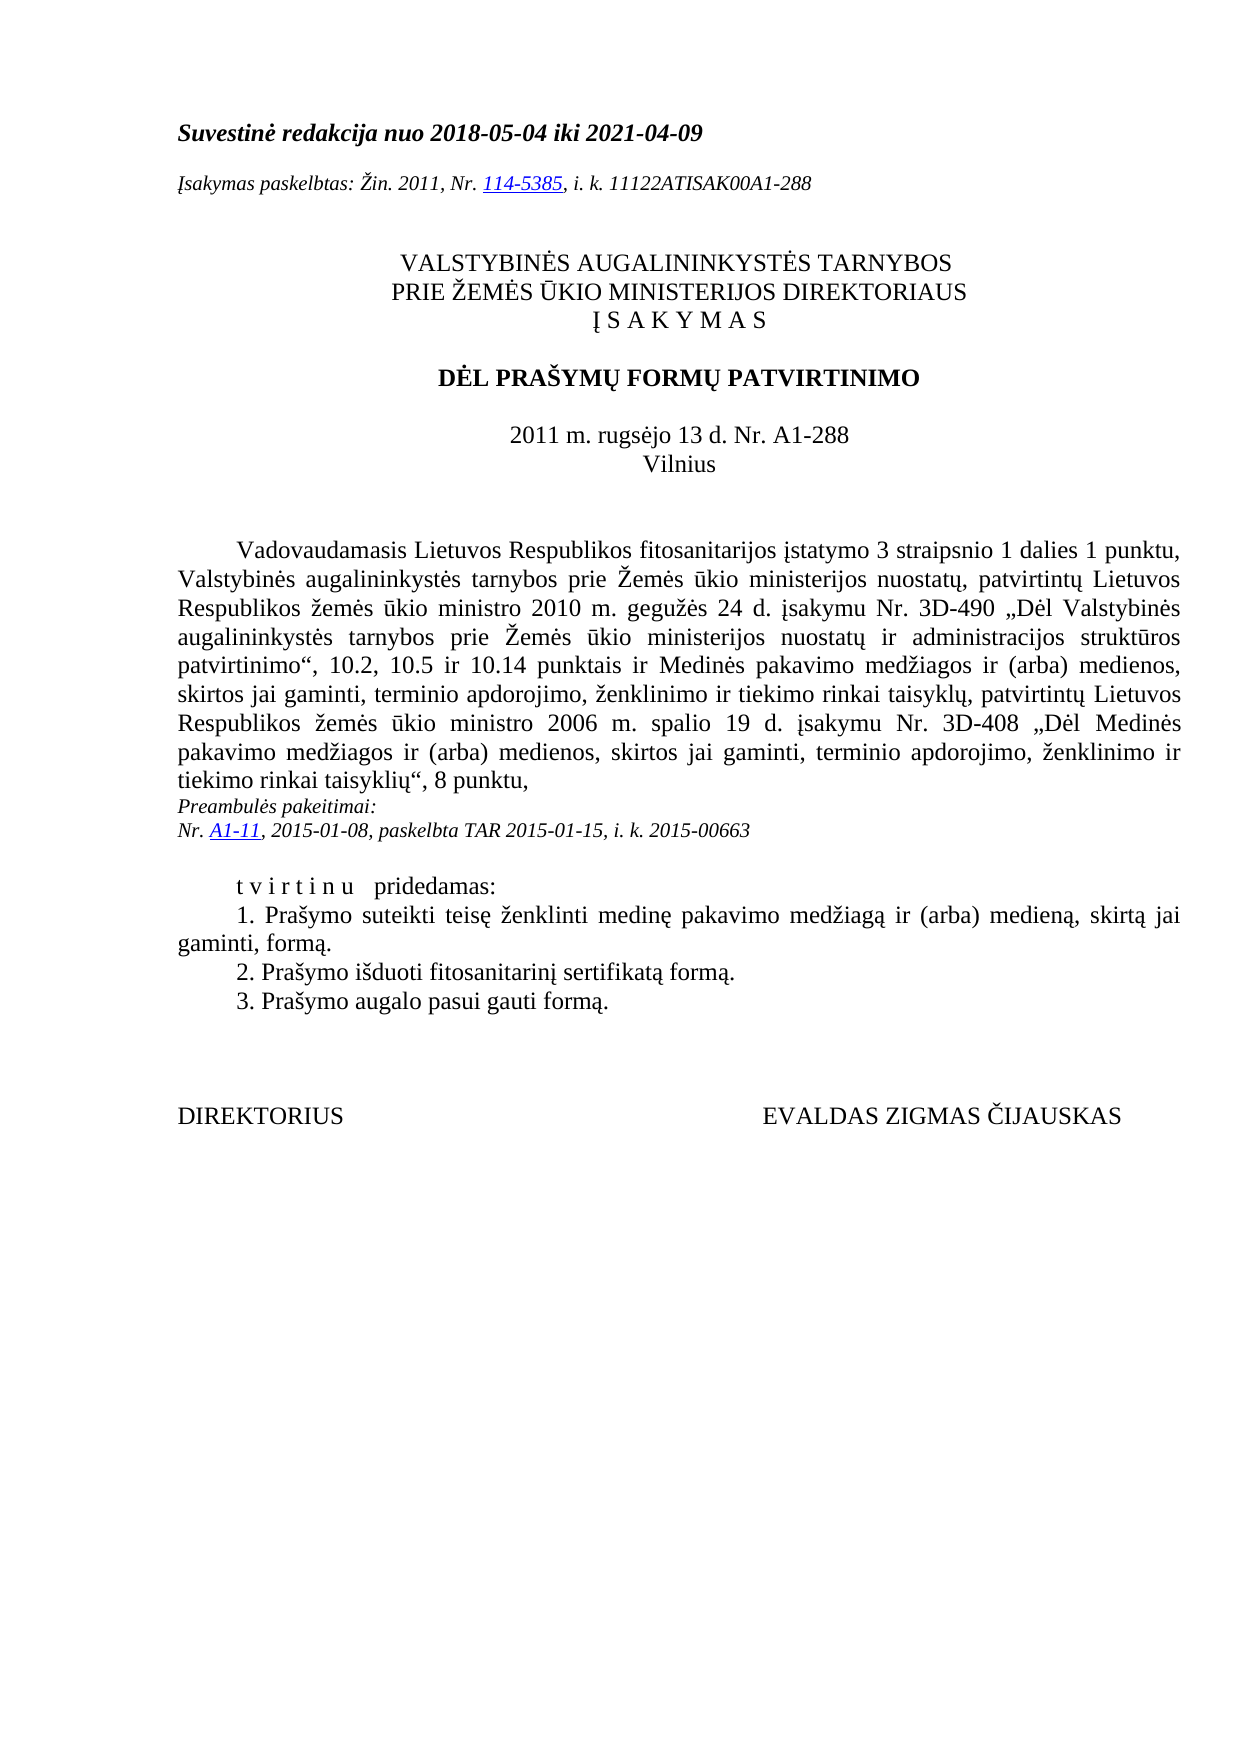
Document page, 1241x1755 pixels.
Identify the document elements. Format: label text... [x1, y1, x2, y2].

text 3. Prašymo augalo pasui gauti formą. [177, 986, 1181, 1015]
text Vadovaudamasis Lietuvos Respublikos fitosanitarijos įstatymo 3 straipsnio 1 dalies 1 punktu, Valstybinės augalininkystės tarnybos prie Žemės ūkio ministerijos nuostatų, patvirtintų Lietuvos Respublikos žemės ūkio ministro 2010 m. gegužės 24 d. įsakymu Nr. 3D-490 „Dėl Valstybinės augalininkystės tarnybos prie Žemės ūkio ministerijos nuostatų ir administracijos struktūros patvirtinimo“, 10.2, 10.5 ir 10.14 punktais ir Medinės pakavimo medžiagos ir (arba) medienos, skirtos jai gaminti, terminio apdorojimo, ženklinimo ir tiekimo rinkai taisyklų, patvirtintų Lietuvos Respublikos žemės ūkio ministro 2006 m. spalio 19 d. įsakymu Nr. 3D-408 „Dėl medinės pakavimo medžiagos ir (arba) medienos, skirtos jai gaminti, terminio apdorojimo, ženklinimo ir tiekimo rinkai taisyklių“, 8 punktu, [177, 535, 1181, 794]
text 2011 m. rugsėjo 13 d. Nr. A1-288 [177, 420, 1181, 449]
text Įsakymas paskelbtas: Žin. 2011, Nr. 114-5385, i. k. 11122ATISAK00A1-288 [177, 171, 1181, 195]
text 1. Prašymo suteikti teisę ženklinti medinę pakavimo medžiagą ir (arba) medieną, skirtą jai gaminti, formą. [177, 900, 1181, 957]
text Direktorius Evaldas Zigmas Čijauskas [177, 1101, 1181, 1130]
text DĖL PRAŠYMŲ FORMŲ PATVIRTINIMO [177, 363, 1181, 392]
text Preambulės pakeitimai: [177, 794, 1181, 818]
text PRIE ŽEMĖS ŪKIO MINISTERIJOS DIREKTORIAUS [177, 277, 1181, 305]
text Vilnius [177, 449, 1181, 478]
text VALSTYBINĖS AUGALININKYSTĖS TARNYBOS [177, 248, 1181, 277]
text ĮSAKYMAS [177, 305, 1181, 334]
text Nr. A1-11, 2015-01-08, paskelbta TAR 2015-01-15, i. k. 2015-00663 [177, 818, 1181, 842]
text 2. Prašymo išduoti fitosanitarinį sertifikatą formą. [177, 957, 1181, 986]
text tvirtinu pridedamas: [177, 871, 1181, 900]
text Suvestinė redakcija nuo 2018-05-04 iki 2021-04-09 [177, 118, 1181, 147]
